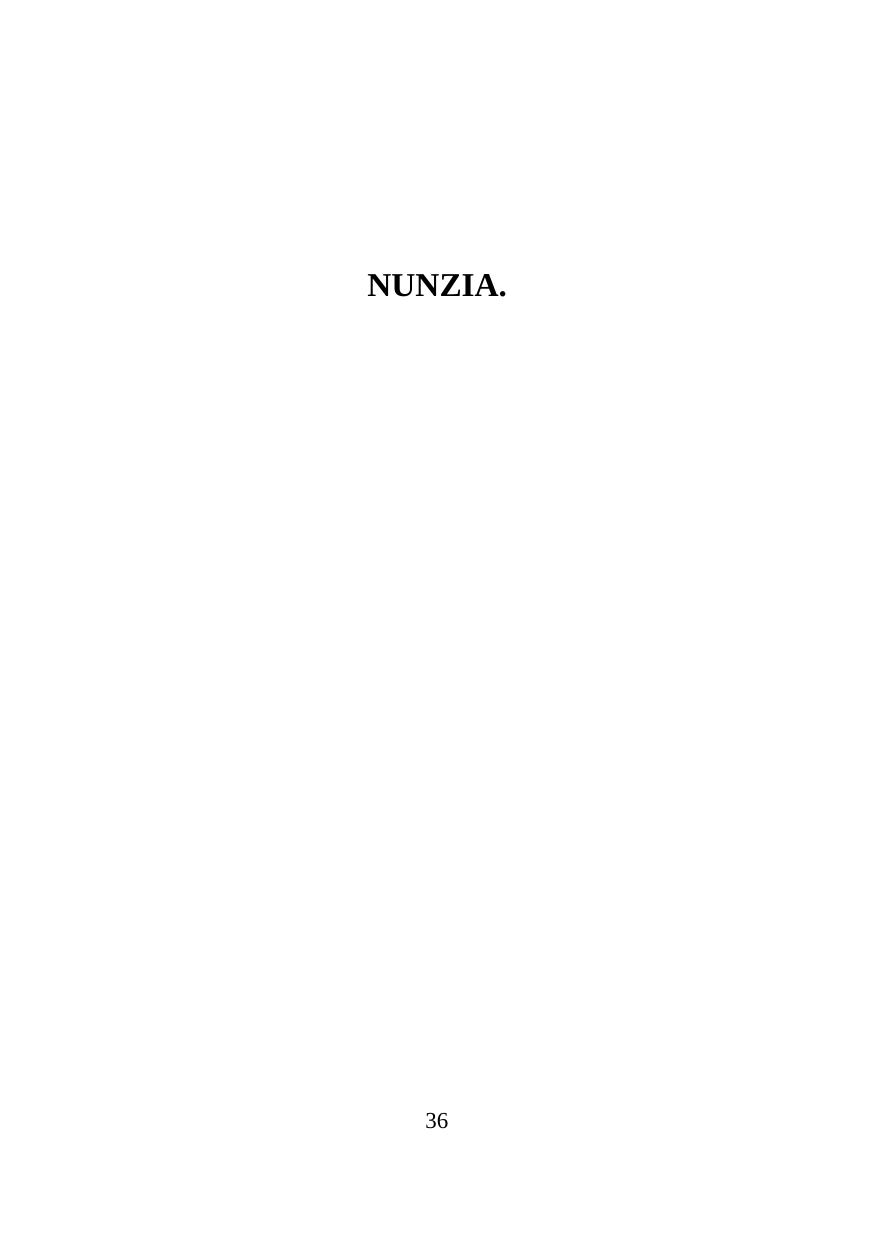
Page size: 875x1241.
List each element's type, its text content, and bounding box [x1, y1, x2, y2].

subtitle NUNZIA. [106, 265, 768, 303]
